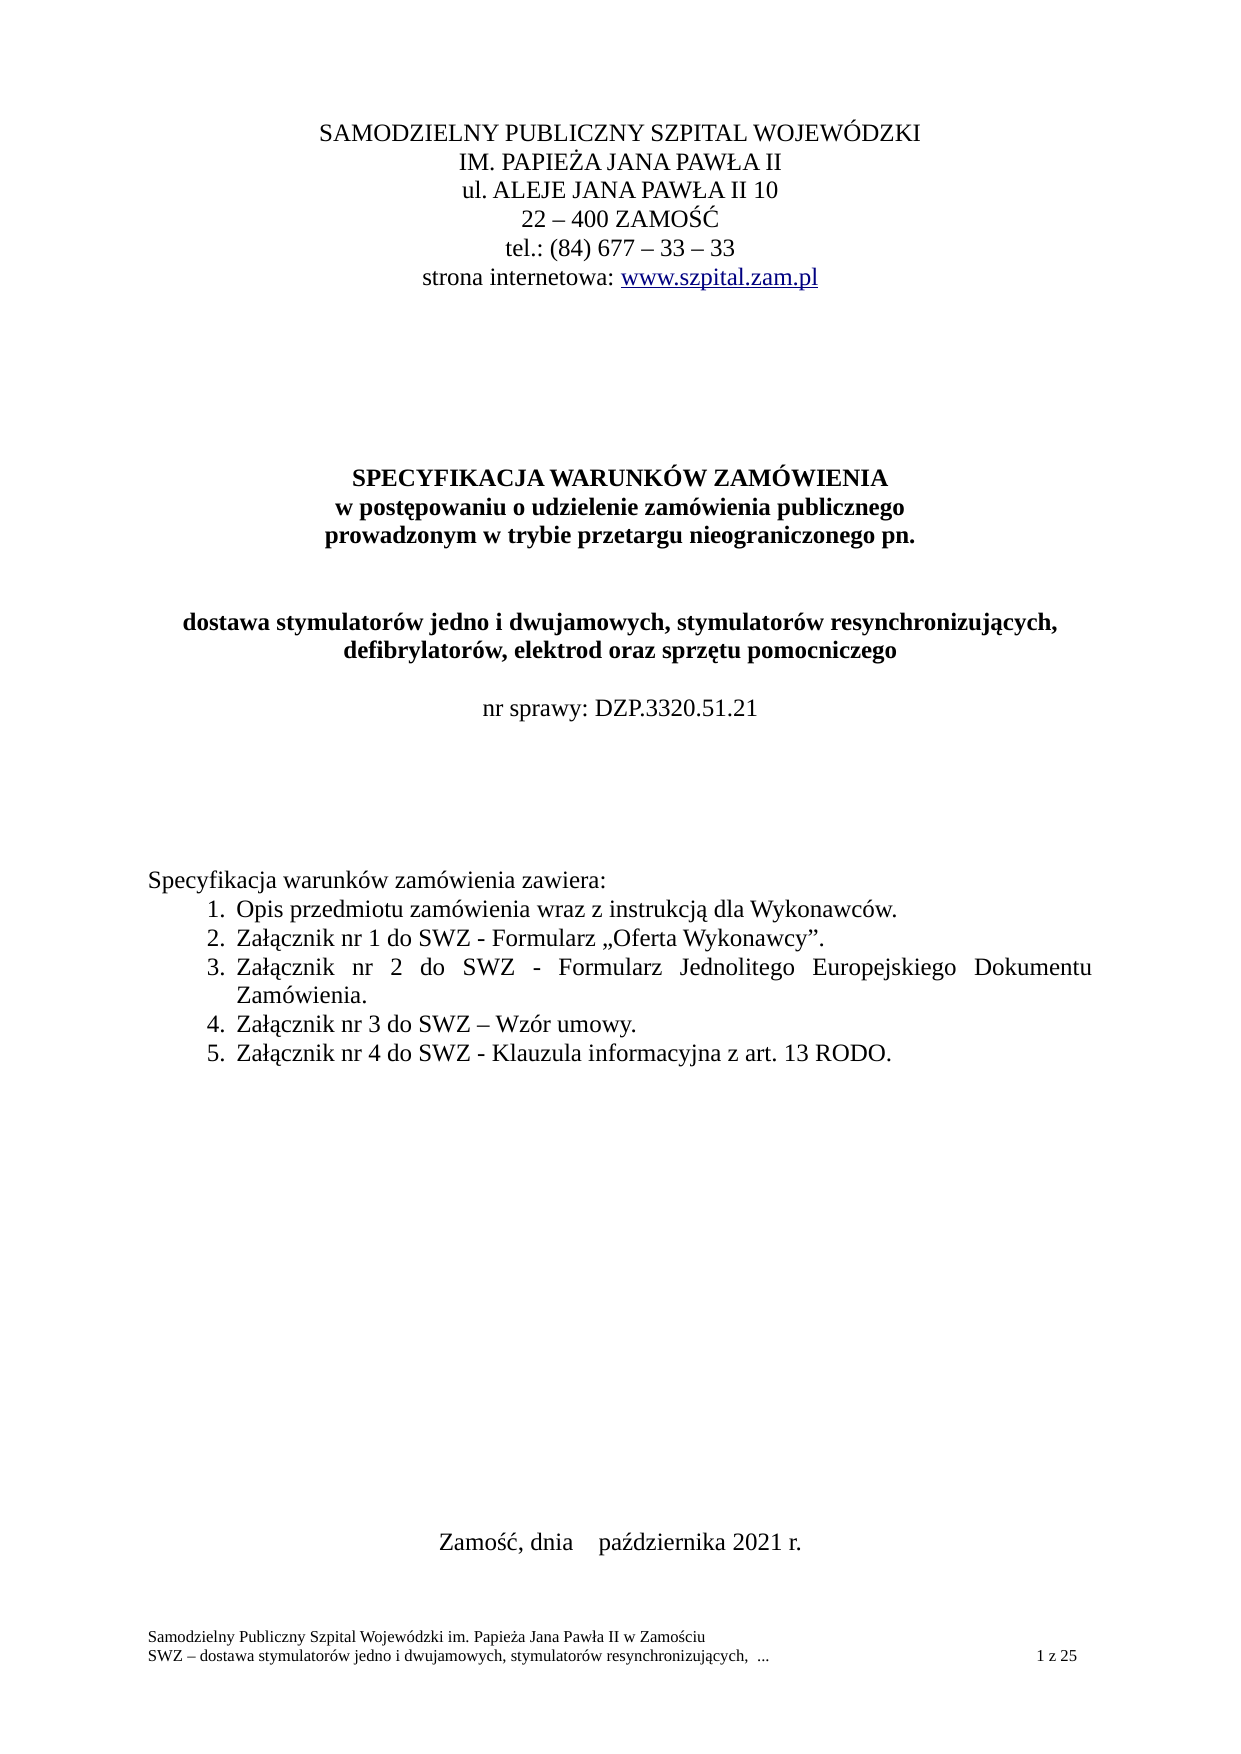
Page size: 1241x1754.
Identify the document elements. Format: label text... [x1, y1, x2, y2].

text Specyfikacja warunków zamówienia zawiera: [148, 866, 1093, 894]
text dostawa stymulatorów jedno i dwujamowych, stymulatorów resynchronizujących, defibrylatorów, elektrod oraz sprzętu pomocniczego [148, 607, 1093, 664]
list Załącznik nr 1 do SWZ - Formularz „Oferta Wykonawcy”. [207, 923, 1093, 952]
text IM. PAPIEŻA JANA PAWŁA II [148, 147, 1093, 176]
text ul. ALEJE JANA PAWŁA II 10 [148, 176, 1093, 204]
text SAMODZIELNY PUBLICZNY SZPITAL WOJEWÓDZKI [148, 118, 1093, 147]
list Załącznik nr 3 do SWZ – Wzór umowy. [207, 1009, 1093, 1038]
list Załącznik nr 4 do SWZ - Klauzula informacyjna z art. 13 RODO. [207, 1038, 1093, 1067]
text Zamość, dnia 4 października 2021 r. [148, 1527, 1093, 1556]
text prowadzonym w trybie przetargu nieograniczonego pn. [148, 521, 1093, 549]
text SPECYFIKACJA WARUNKÓW ZAMÓWIENIA [148, 463, 1093, 492]
list Załącznik nr 2 do SWZ - Formularz Jednolitego Europejskiego Dokumentu Zamówienia. [207, 952, 1093, 1009]
text nr sprawy: DZP.3320.51.21 [148, 693, 1093, 722]
text tel.: (84) 677 – 33 – 33 [148, 233, 1093, 262]
list Opis przedmiotu zamówienia wraz z instrukcją dla Wykonawców. [207, 894, 1093, 923]
text 22 – 400 ZAMOŚĆ [148, 204, 1093, 233]
text w postępowaniu o udzielenie zamówienia publicznego [148, 492, 1093, 521]
text strona internetowa: www.szpital.zam.pl [148, 262, 1093, 291]
